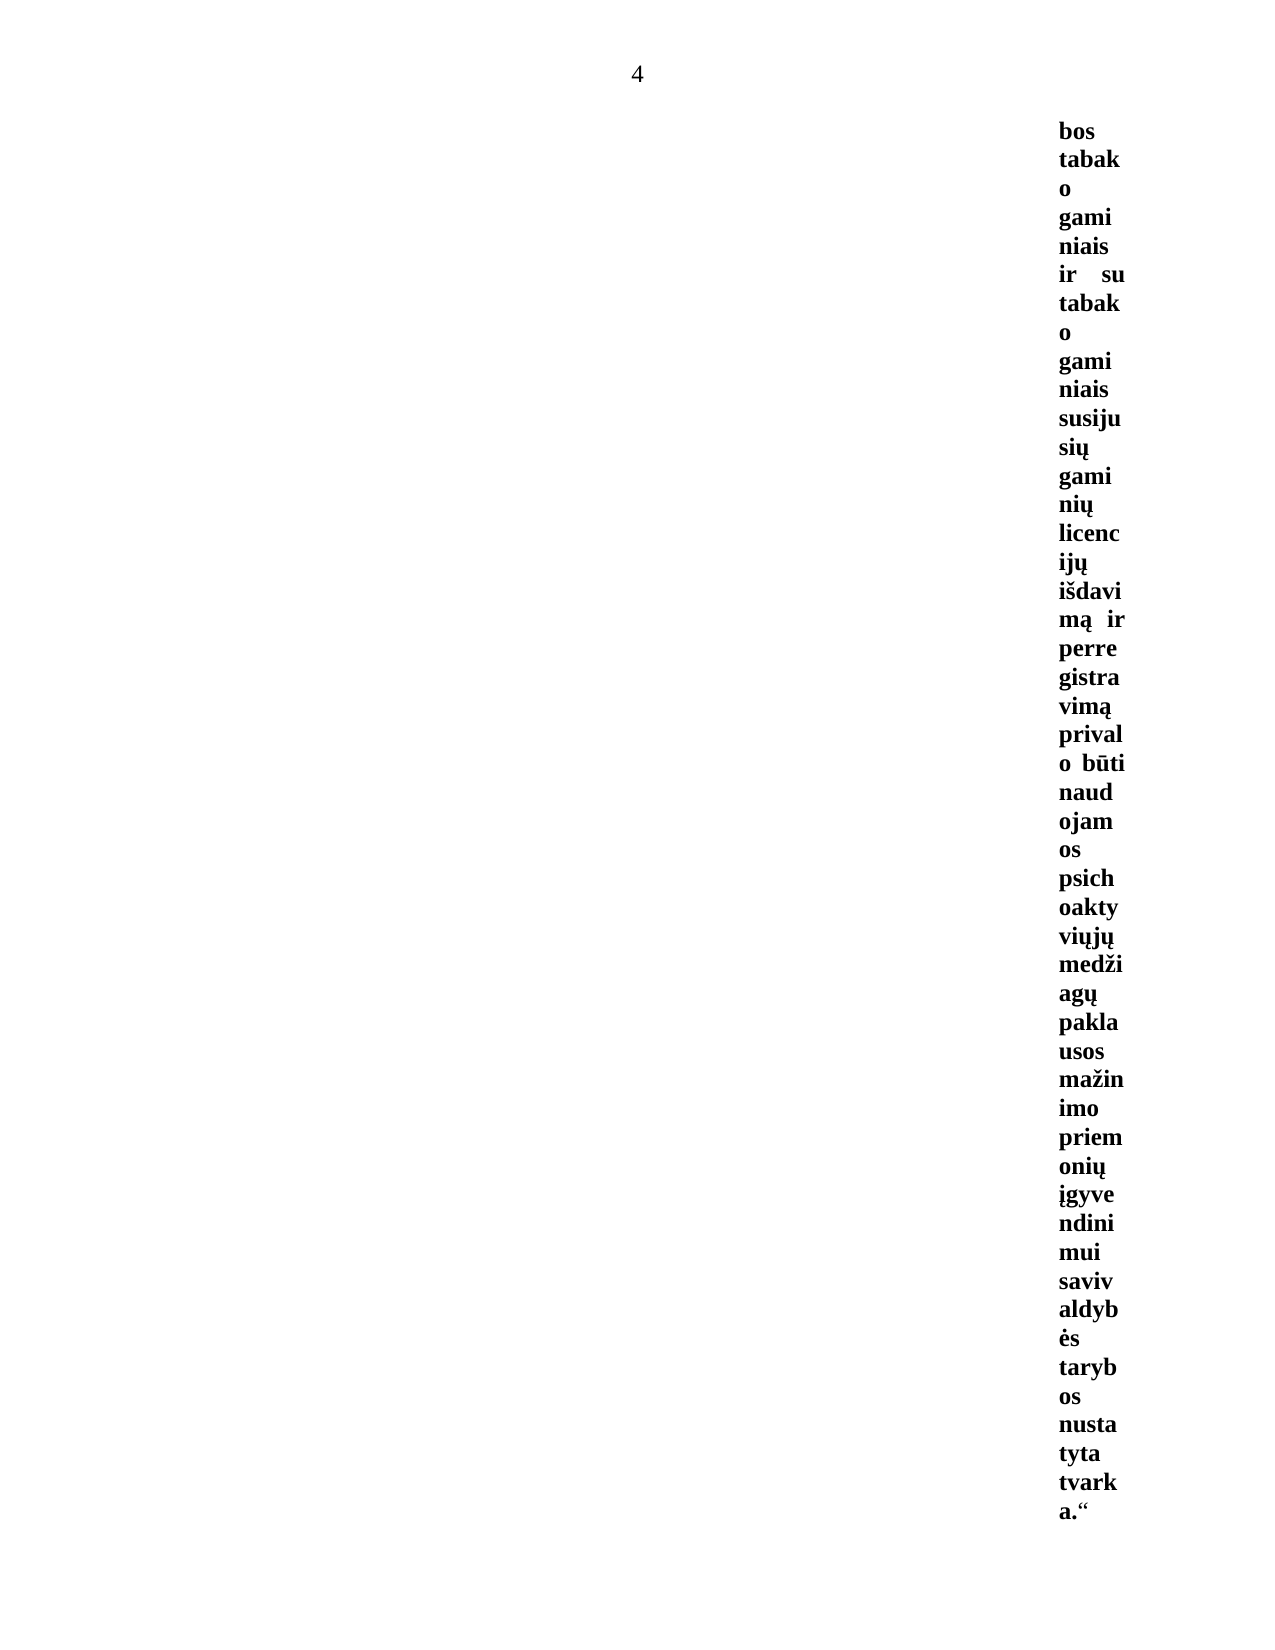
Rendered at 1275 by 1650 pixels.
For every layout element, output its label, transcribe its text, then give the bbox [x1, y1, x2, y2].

list Rinkliavos už mažmeninės prekybos tabako gaminiais ir su tabako gaminiais susijusių gaminių licencijų išdavimą ir perregistravimą privalo būti naudojamos psichoaktyviųjų medžiagų paklausos mažinimo priemonių įgyvendinimui savivaldybės tarybos nustatyta tvarka.“ [1021, 116, 1125, 1524]
